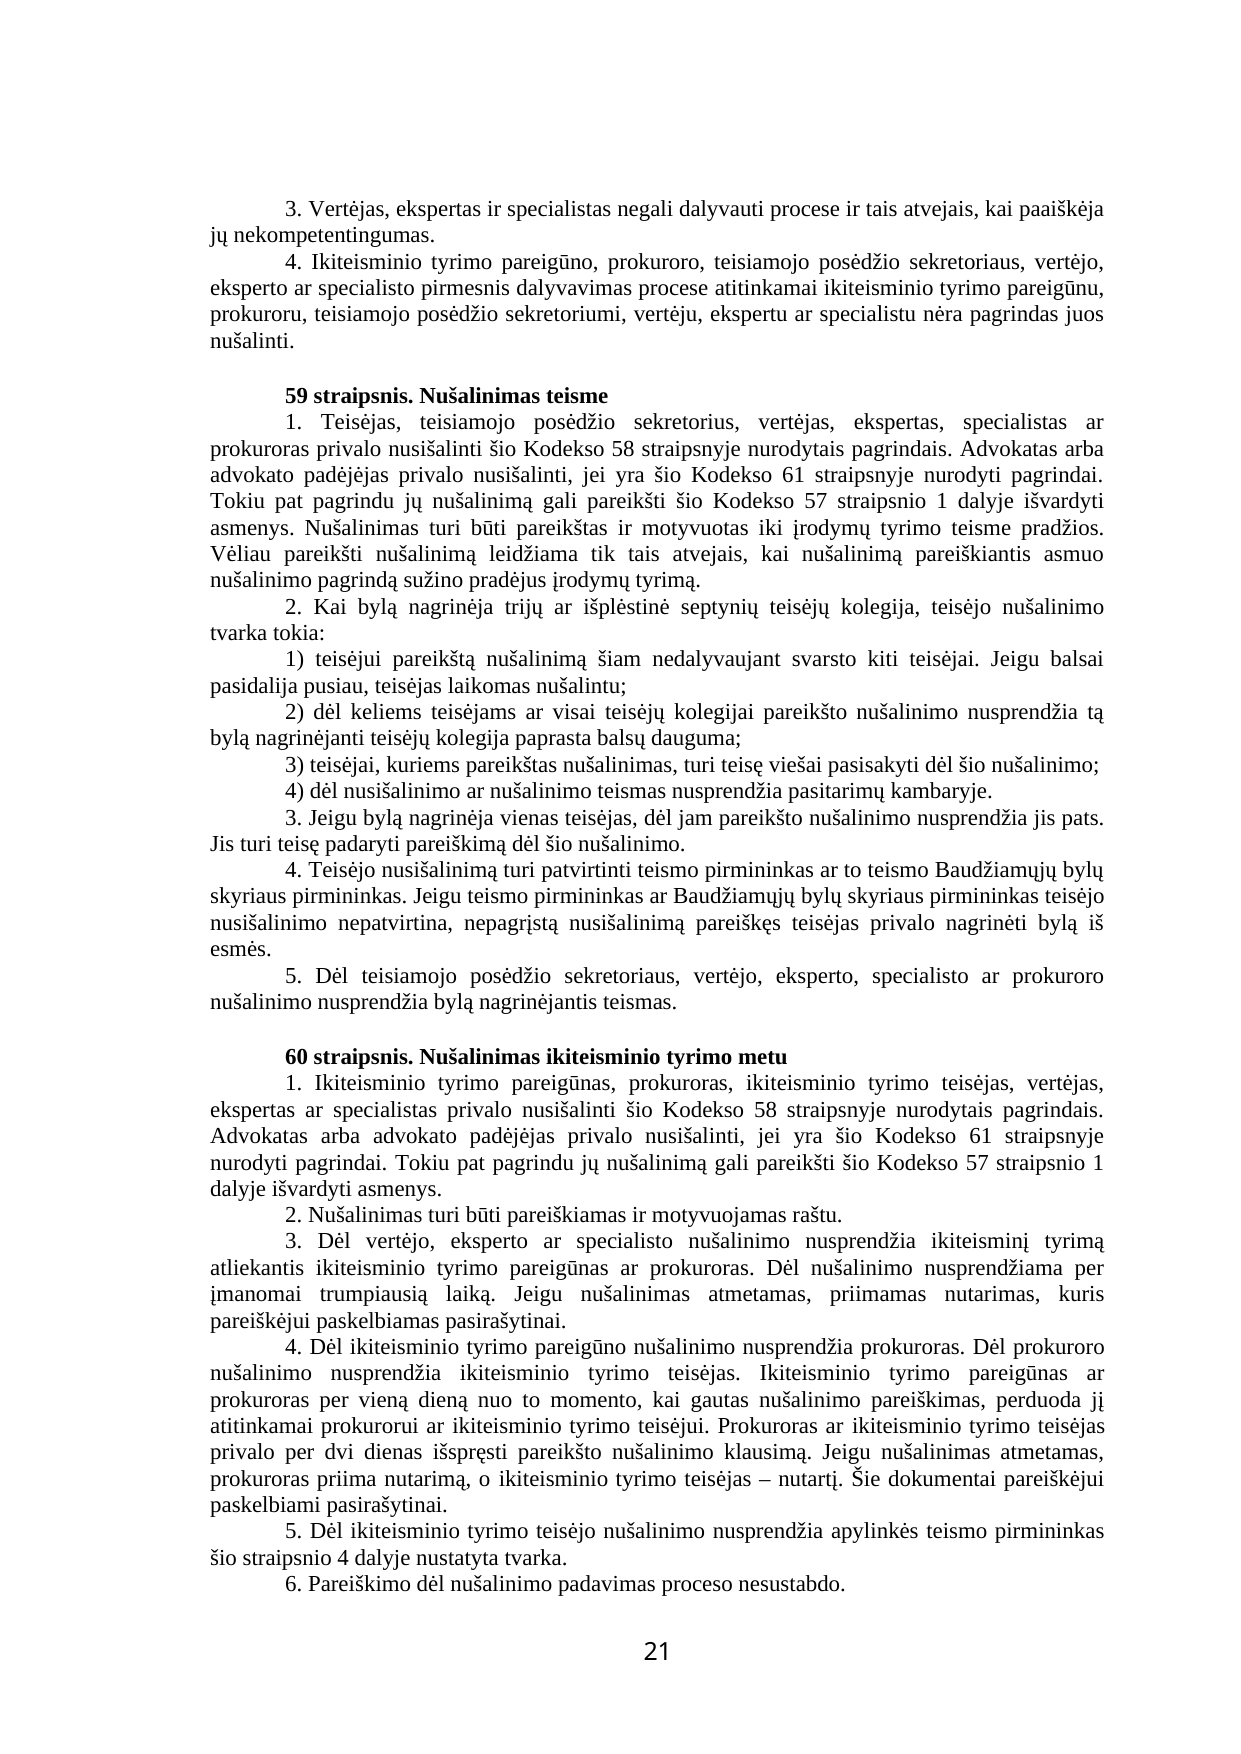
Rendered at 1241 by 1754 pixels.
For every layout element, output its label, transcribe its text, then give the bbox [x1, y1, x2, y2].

text 6. Pareiškimo dėl nušalinimo padavimas proceso nesustabdo. [210, 1570, 1106, 1597]
text 2) dėl keliems teisėjams ar visai teisėjų kolegijai pareikšto nušalinimo nusprendžia tą bylą nagrinėjanti teisėjų kolegija paprasta balsų dauguma; [210, 698, 1106, 751]
text 3. Vertėjas, ekspertas ir specialistas negali dalyvauti procese ir tais atvejais, kai paaiškėja jų nekompetentingumas. [210, 195, 1106, 248]
text 3. Dėl vertėjo, eksperto ar specialisto nušalinimo nusprendžia ikiteisminį tyrimą atliekantis ikiteisminio tyrimo pareigūnas ar prokuroras. Dėl nušalinimo nusprendžiama per įmanomai trumpiausią laiką. Jeigu nušalinimas atmetamas, priimamas nutarimas, kuris pareiškėjui paskelbiamas pasirašytinai. [210, 1228, 1106, 1333]
text 2. Nušalinimas turi būti pareiškiamas ir motyvuojamas raštu. [210, 1201, 1106, 1228]
text 59 straipsnis. Nušalinimas teisme [210, 382, 1106, 408]
text 1) teisėjui pareikštą nušalinimą šiam nedalyvaujant svarsto kiti teisėjai. Jeigu balsai pasidalija pusiau, teisėjas laikomas nušalintu; [210, 645, 1106, 698]
text 4. Dėl ikiteisminio tyrimo pareigūno nušalinimo nusprendžia prokuroras. Dėl prokuroro nušalinimo nusprendžia ikiteisminio tyrimo teisėjas. Ikiteisminio tyrimo pareigūnas ar prokuroras per vieną dieną nuo to momento, kai gautas nušalinimo pareiškimas, perduoda jį atitinkamai prokurorui ar ikiteisminio tyrimo teisėjui. Prokuroras ar ikiteisminio tyrimo teisėjas privalo per dvi dienas išspręsti pareikšto nušalinimo klausimą. Jeigu nušalinimas atmetamas, prokuroras priima nutarimą, o ikiteisminio tyrimo teisėjas – nutartį. Šie dokumentai pareiškėjui paskelbiami pasirašytinai. [210, 1333, 1106, 1517]
text 3. Jeigu bylą nagrinėja vienas teisėjas, dėl jam pareikšto nušalinimo nusprendžia jis pats. Jis turi teisę padaryti pareiškimą dėl šio nušalinimo. [210, 803, 1106, 856]
text 2. Kai bylą nagrinėja trijų ar išplėstinė septynių teisėjų kolegija, teisėjo nušalinimo tvarka tokia: [210, 593, 1106, 645]
text 3) teisėjai, kuriems pareikštas nušalinimas, turi teisę viešai pasisakyti dėl šio nušalinimo; [210, 751, 1106, 777]
text 1. Ikiteisminio tyrimo pareigūnas, prokuroras, ikiteisminio tyrimo teisėjas, vertėjas, ekspertas ar specialistas privalo nusišalinti šio Kodekso 58 straipsnyje nurodytais pagrindais. Advokatas arba advokato padėjėjas privalo nusišalinti, jei yra šio Kodekso 61 straipsnyje nurodyti pagrindai. Tokiu pat pagrindu jų nušalinimą gali pareikšti šio Kodekso 57 straipsnio 1 dalyje išvardyti asmenys. [210, 1069, 1106, 1201]
text 5. Dėl ikiteisminio tyrimo teisėjo nušalinimo nusprendžia apylinkės teismo pirmininkas šio straipsnio 4 dalyje nustatyta tvarka. [210, 1517, 1106, 1570]
text 4. Ikiteisminio tyrimo pareigūno, prokuroro, teisiamojo posėdžio sekretoriaus, vertėjo, eksperto ar specialisto pirmesnis dalyvavimas procese atitinkamai ikiteisminio tyrimo pareigūnu, prokuroru, teisiamojo posėdžio sekretoriumi, vertėju, ekspertu ar specialistu nėra pagrindas juos nušalinti. [210, 248, 1106, 353]
text 4. Teisėjo nusišalinimą turi patvirtinti teismo pirmininkas ar to teismo Baudžiamųjų bylų skyriaus pirmininkas. Jeigu teismo pirmininkas ar Baudžiamųjų bylų skyriaus pirmininkas teisėjo nusišalinimo nepatvirtina, nepagrįstą nusišalinimą pareiškęs teisėjas privalo nagrinėti bylą iš esmės. [210, 856, 1106, 962]
text 1. Teisėjas, teisiamojo posėdžio sekretorius, vertėjas, ekspertas, specialistas ar prokuroras privalo nusišalinti šio Kodekso 58 straipsnyje nurodytais pagrindais. Advokatas arba advokato padėjėjas privalo nusišalinti, jei yra šio Kodekso 61 straipsnyje nurodyti pagrindai. Tokiu pat pagrindu jų nušalinimą gali pareikšti šio Kodekso 57 straipsnio 1 dalyje išvardyti asmenys. Nušalinimas turi būti pareikštas ir motyvuotas iki įrodymų tyrimo teisme pradžios. Vėliau pareikšti nušalinimą leidžiama tik tais atvejais, kai nušalinimą pareiškiantis asmuo nušalinimo pagrindą sužino pradėjus įrodymų tyrimą. [210, 408, 1106, 593]
text 5. Dėl teisiamojo posėdžio sekretoriaus, vertėjo, eksperto, specialisto ar prokuroro nušalinimo nusprendžia bylą nagrinėjantis teismas. [210, 962, 1106, 1014]
text 60 straipsnis. Nušalinimas ikiteisminio tyrimo metu [210, 1043, 1106, 1069]
text 4) dėl nusišalinimo ar nušalinimo teismas nusprendžia pasitarimų kambaryje. [210, 777, 1106, 803]
